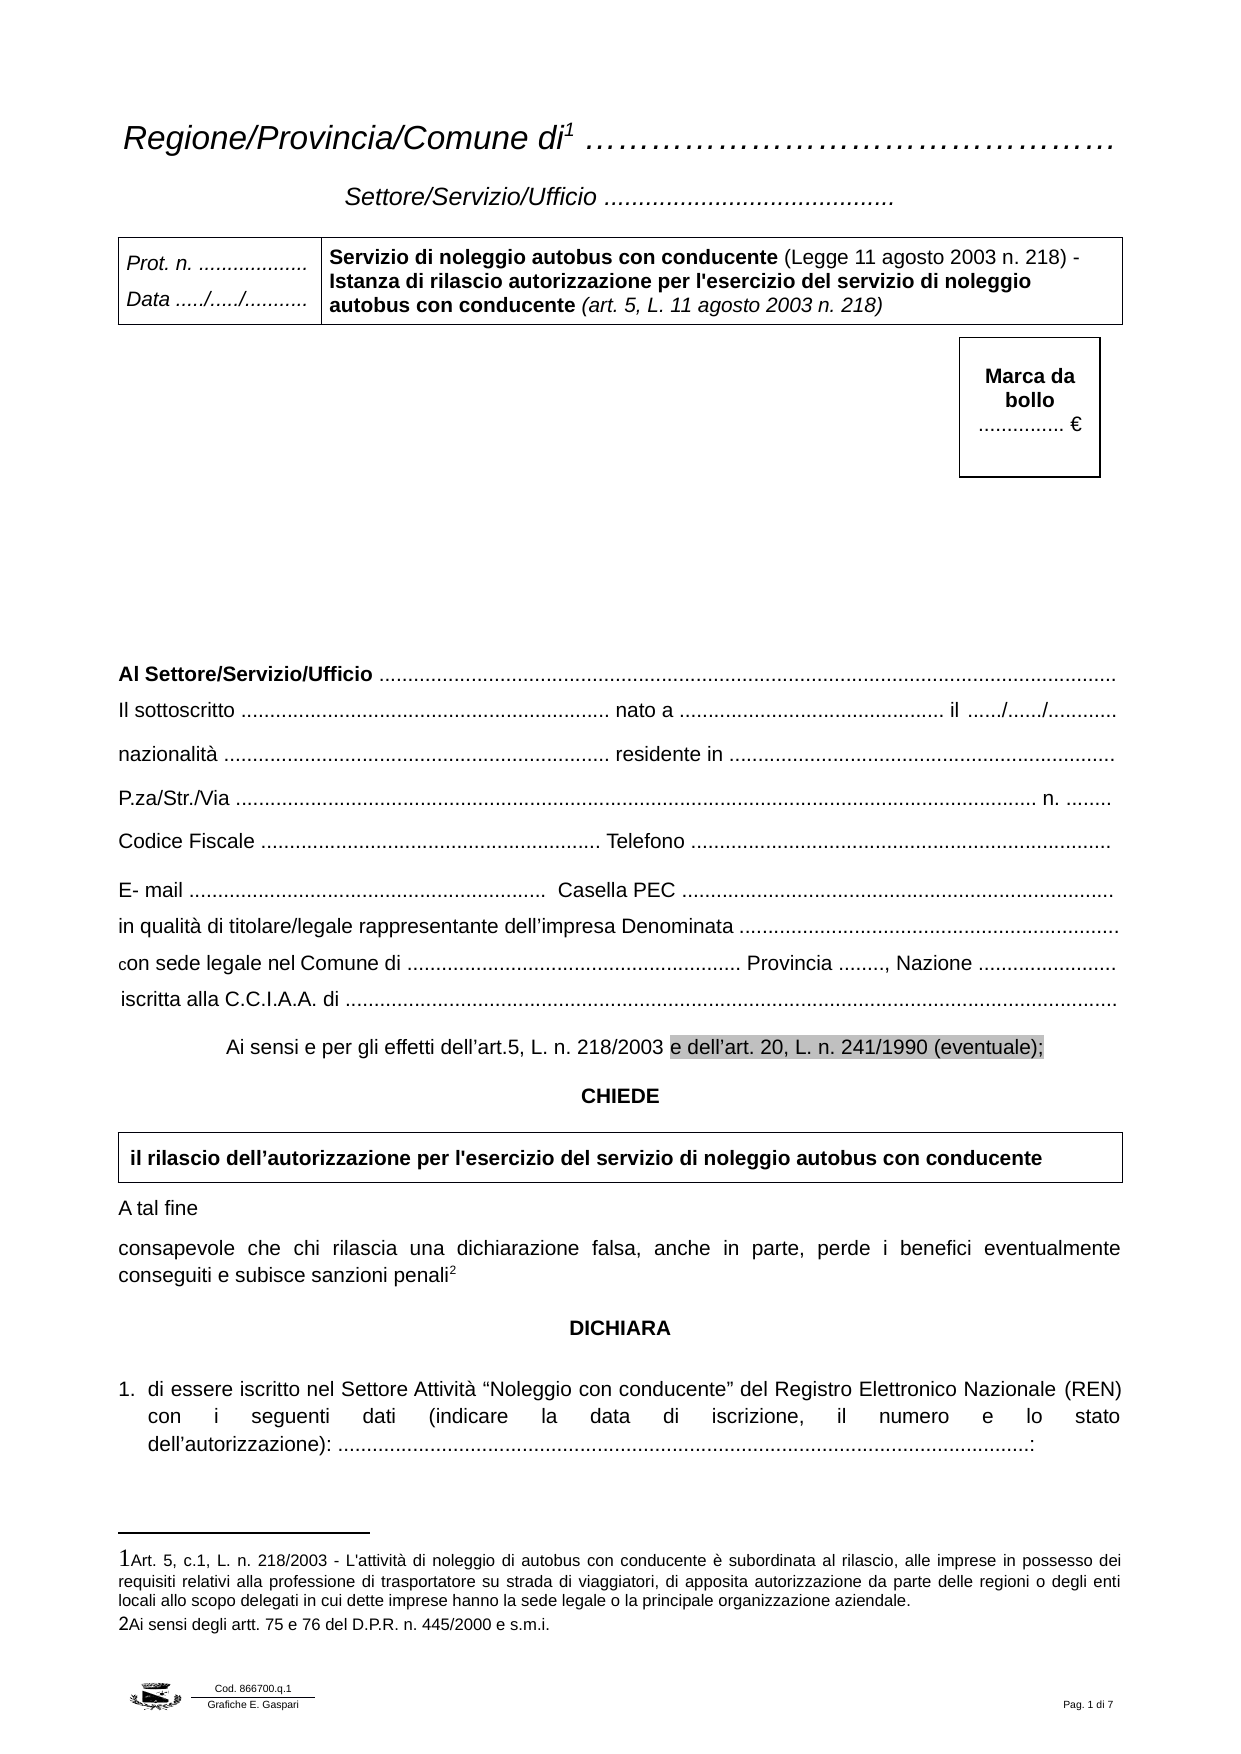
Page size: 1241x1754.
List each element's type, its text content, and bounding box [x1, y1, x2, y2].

table_header Servizio di noleggio autobus con conducente (Legge 11 agosto 2003 n. 218) - Istanza di rilascio autorizzazione per l'esercizio del servizio di noleggio autobus con conducente (art. 5, L. 11 agosto 2003 n. 218) [322, 238, 1122, 324]
text Ai sensi e per gli effetti dell’art.5, L. n. 218/2003 e dell’art. 20, L. n. 241/1990 (eventuale); [118, 1035, 1122, 1059]
text consapevole che chi rilascia una dichiarazione falsa, anche in parte, perde i benefici eventualmente conseguiti e subisce sanzioni penali [118, 1236, 1122, 1287]
list di essere iscritto nel Settore Attività “Noleggio con conducente” del Registro Elettronico Nazionale (REN) con i seguenti dati (indicare la data di iscrizione, il numero e lo stato dell’autorizzazione): ........................................................................................................................: [118, 1377, 1122, 1456]
text Al Settore/Servizio/Ufficio ................................................................................................................................ [118, 662, 1122, 686]
text iscritta alla C.C.I.A.A. di ...................................................................................................................................... [118, 987, 1122, 1011]
text Ai sensi degli artt. 75 e 76 del D.P.R. n. 445/2000 e s.m.i. [118, 1610, 1122, 1636]
text con sede legale nel Comune di .......................................................... Provincia ........, Nazione ........................ [118, 950, 1122, 974]
text in qualità di titolare/legale rappresentante dell’impresa Denominata .................................................................. [118, 914, 1122, 938]
subtitle DICHIARA [118, 1316, 1122, 1339]
table_header Prot. n. ................... Data ...../...../........... [119, 238, 321, 324]
subtitle CHIEDE [118, 1084, 1122, 1108]
text A tal fine [118, 1196, 1122, 1219]
text nazionalità ................................................................... residente in ................................................................... [118, 742, 1122, 766]
text E- mail .............................................................. Casella PEC ........................................................................... [118, 877, 1122, 901]
text Settore/Servizio/Ufficio .......................................... [118, 182, 1122, 210]
text Codice Fiscale ........................................................... Telefono ......................................................................... [118, 829, 1122, 853]
table_header il rilascio dell’autorizzazione per l'esercizio del servizio di noleggio autobus con conducente [119, 1133, 1122, 1182]
text P.za/Str./Via ........................................................................................................................................... n. ........ [118, 785, 1122, 809]
text Marca da bollo ............... € [974, 364, 1085, 436]
text Art. 5, c.1, L. n. 218/2003 - L'attività di noleggio di autobus con conducente è subordinata al rilascio, alle imprese in possesso dei requisiti relativi alla professione di trasportatore su strada di viaggiatori, di apposita autorizzazione da parte delle regioni o degli enti locali allo scopo delegati in cui dette imprese hanno la sede legale o la principale organizzazione aziendale. [118, 1543, 1122, 1610]
text Il sottoscritto ................................................................ nato a .............................................. il ....../....../............ [118, 698, 1122, 722]
text Regione/Provincia/Comune di ………………………………………… [118, 118, 1122, 157]
